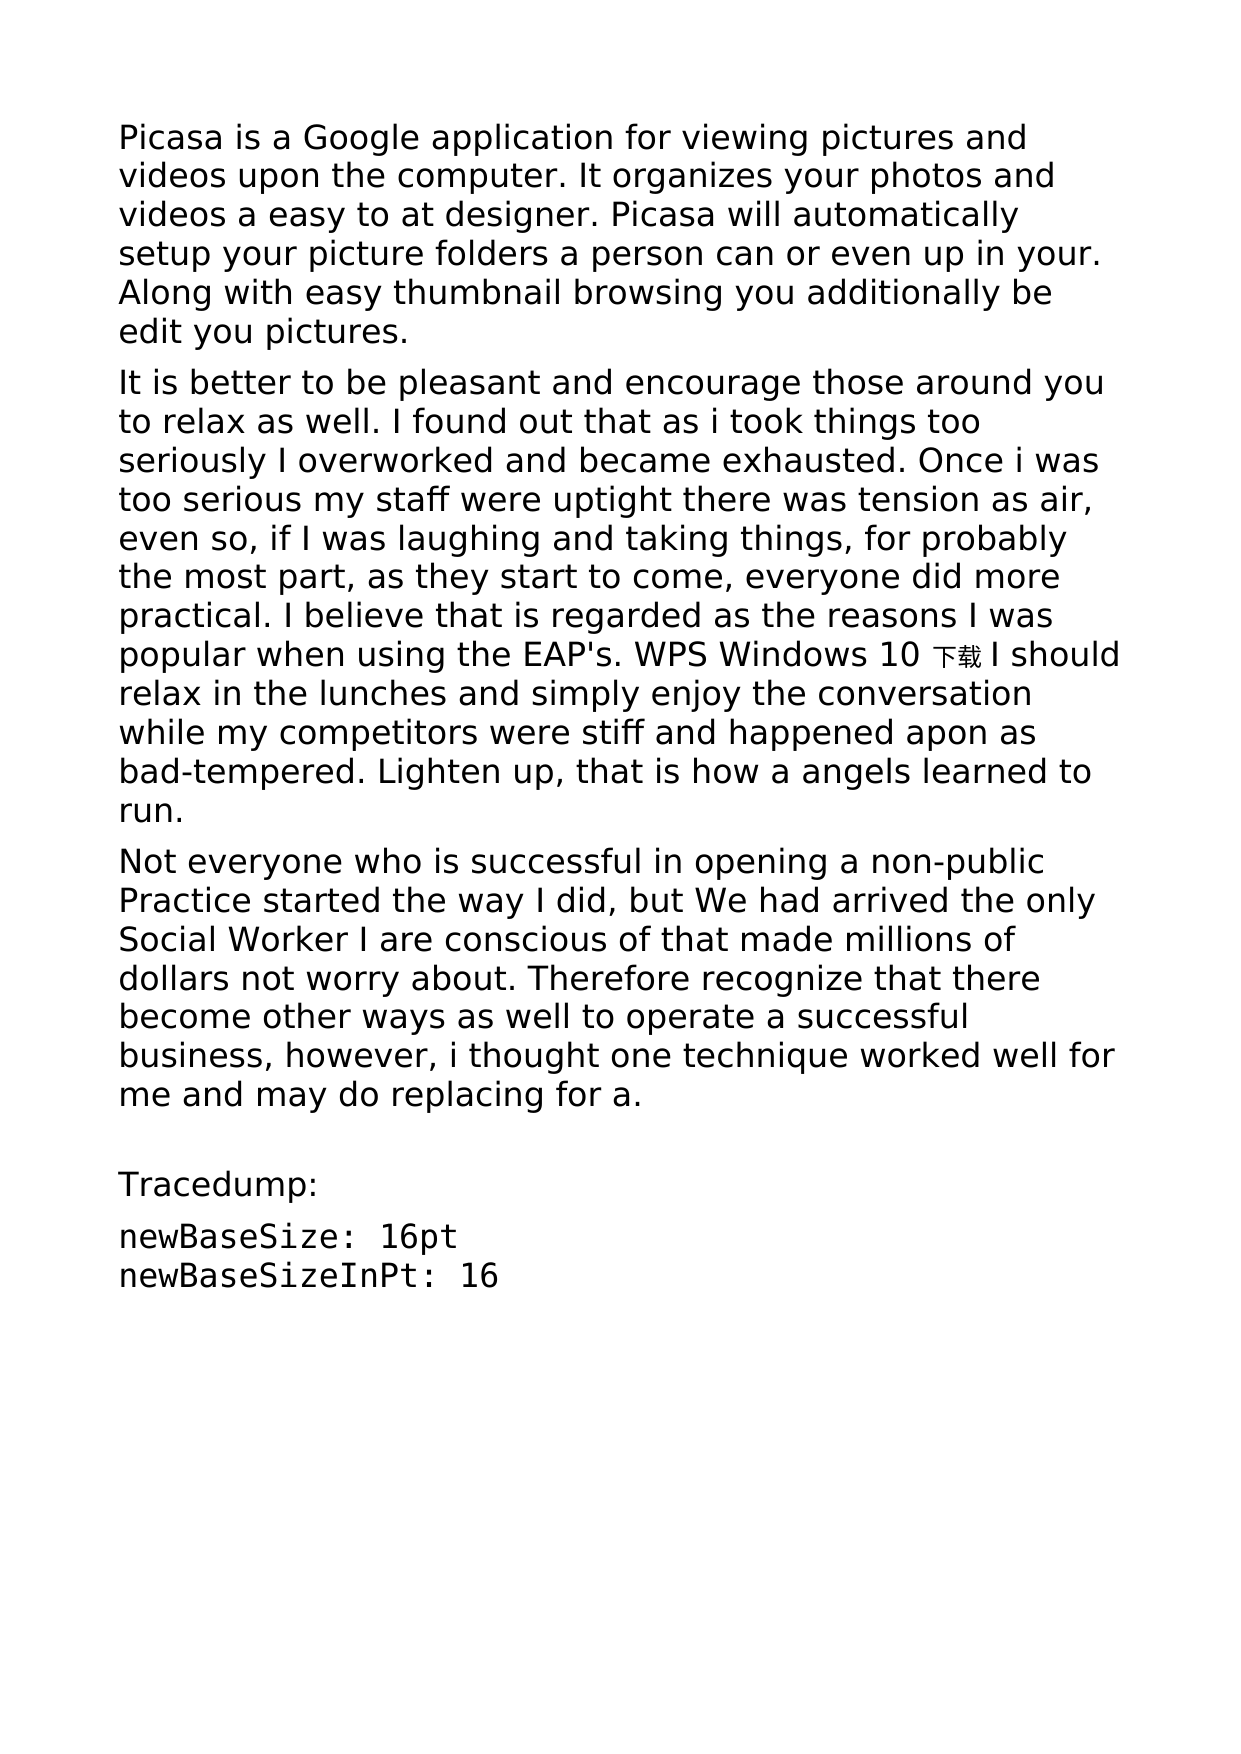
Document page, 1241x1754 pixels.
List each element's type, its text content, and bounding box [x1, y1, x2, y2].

text newBaseSize: 16pt newBaseSizeInPt: 16 [118, 1217, 1122, 1295]
text Picasa is a Google application for viewing pictures and videos upon the computer. It organizes your photos and videos a easy to at designer. Picasa will automatically setup your picture folders a person can or even up in your. Along with easy thumbnail browsing you additionally be edit you pictures. [118, 118, 1122, 351]
text Tracedump: [118, 1127, 1122, 1205]
text It is better to be pleasant and encourage those around you to relax as well. I found out that as i took things too seriously I overworked and became exhausted. Once i was too serious my staff were uptight there was tension as air, even so, if I was laughing and taking things, for probably the most part, as they start to come, everyone did more practical. I believe that is regarded as the reasons I was popular when using the EAP's. WPS Windows 10 下载 I should relax in the lunches and simply enjoy the conversation while my competitors were stiff and happened apon as bad-tempered. Lighten up, that is how a angels learned to run. [118, 364, 1122, 830]
text Not everyone who is successful in opening a non-public Practice started the way I did, but We had arrived the only Social Worker I are conscious of that made millions of dollars not worry about. Therefore recognize that there become other ways as well to operate a successful business, however, i thought one technique worked well for me and may do replacing for a. [118, 842, 1122, 1114]
